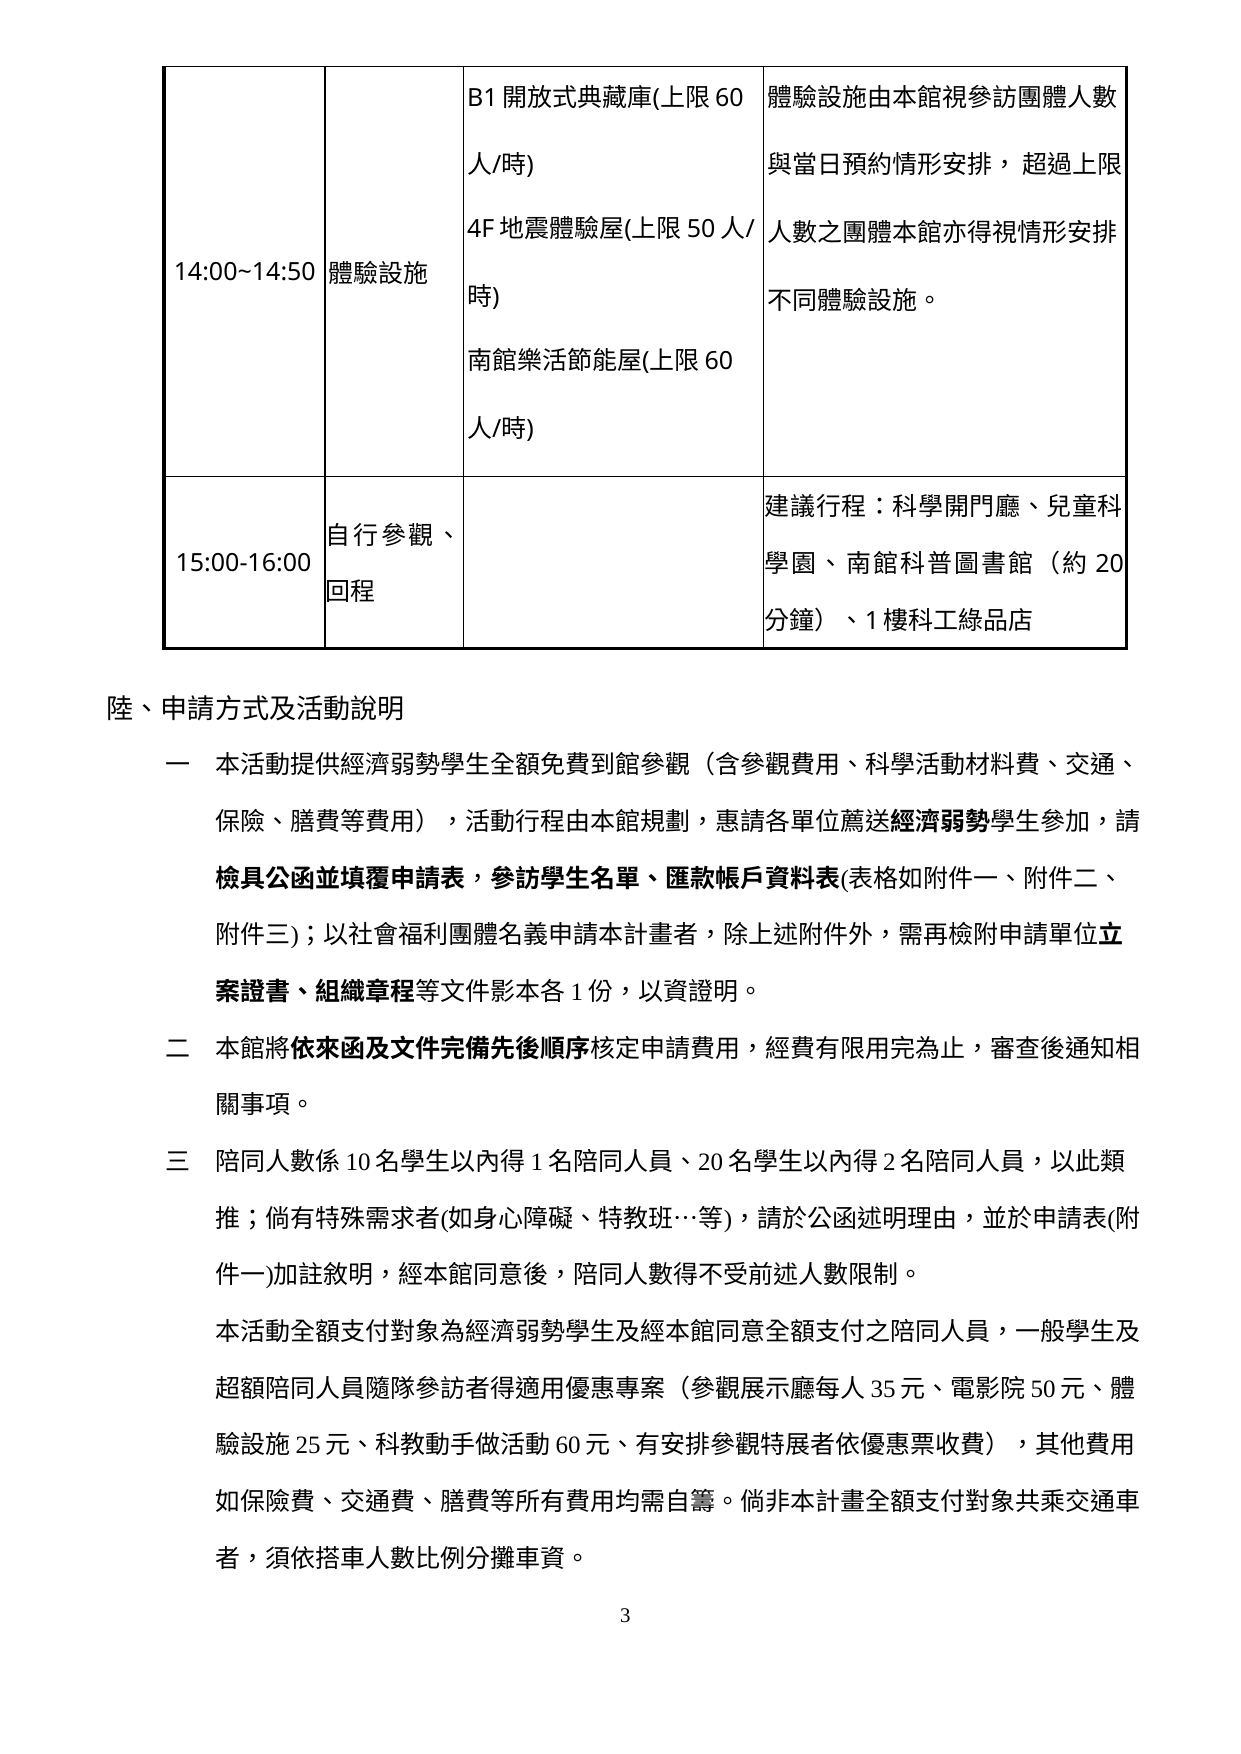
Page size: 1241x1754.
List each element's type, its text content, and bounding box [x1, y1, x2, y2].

table_cell 14:00~14:50 [166, 67, 324, 476]
list 本館將依來函及文件完備先後順序核定申請費用，經費有限用完為止，審查後通知相關事項。 [165, 1018, 1144, 1131]
table_cell 建議行程：科學開門廳、兒童科學園、南館科普圖書館（約20分鐘）、1樓科工綠品店 [764, 477, 1125, 647]
table_cell 自行參觀、回程 [326, 477, 463, 647]
text 本活動全額支付對象為經濟弱勢學生及經本館同意全額支付之陪同人員，一般學生及超額陪同人員隨隊參訪者得適用優惠專案（參觀展示廳每人35元、電影院50元、體驗設施25元、科教動手做活動60元、有安排參觀特展者依優惠票收費），其他費用如保險費、交通費、膳費等所有費用均需自籌。倘非本計畫全額支付對象共乘交通車者，須依搭車人數比例分攤車資。 [215, 1301, 1144, 1585]
table_cell [464, 477, 763, 647]
table_cell 體驗設施 [326, 67, 463, 476]
text 陸、申請方式及活動說明 [106, 678, 1144, 735]
table_cell 體驗設施由本館視參訪團體人數與當日預約情形安排， 超過上限人數之團體本館亦得視情形安排不同體驗設施。 [764, 67, 1125, 476]
list 本活動提供經濟弱勢學生全額免費到館參觀（含參觀費用、科學活動材料費、交通、保險、膳費等費用），活動行程由本館規劃，惠請各單位薦送經濟弱勢學生參加，請檢具公函並填覆申請表，參訪學生名單、匯款帳戶資料表(表格如附件一、附件二、附件三)；以社會福利團體名義申請本計畫者，除上述附件外，需再檢附申請單位立案證書、組織章程等文件影本各1份，以資證明。 [165, 735, 1144, 1018]
table_cell 15:00-16:00 [166, 477, 324, 647]
table_cell B1開放式典藏庫(上限60人/時) 4F地震體驗屋(上限50人/時) 南館樂活節能屋(上限60人/時) [464, 67, 763, 476]
list 陪同人數係10名學生以內得1名陪同人員、20名學生以內得2名陪同人員，以此類推；倘有特殊需求者(如身心障礙、特教班…等)，請於公函述明理由，並於申請表(附件一)加註敘明，經本館同意後，陪同人數得不受前述人數限制。 [165, 1131, 1144, 1301]
